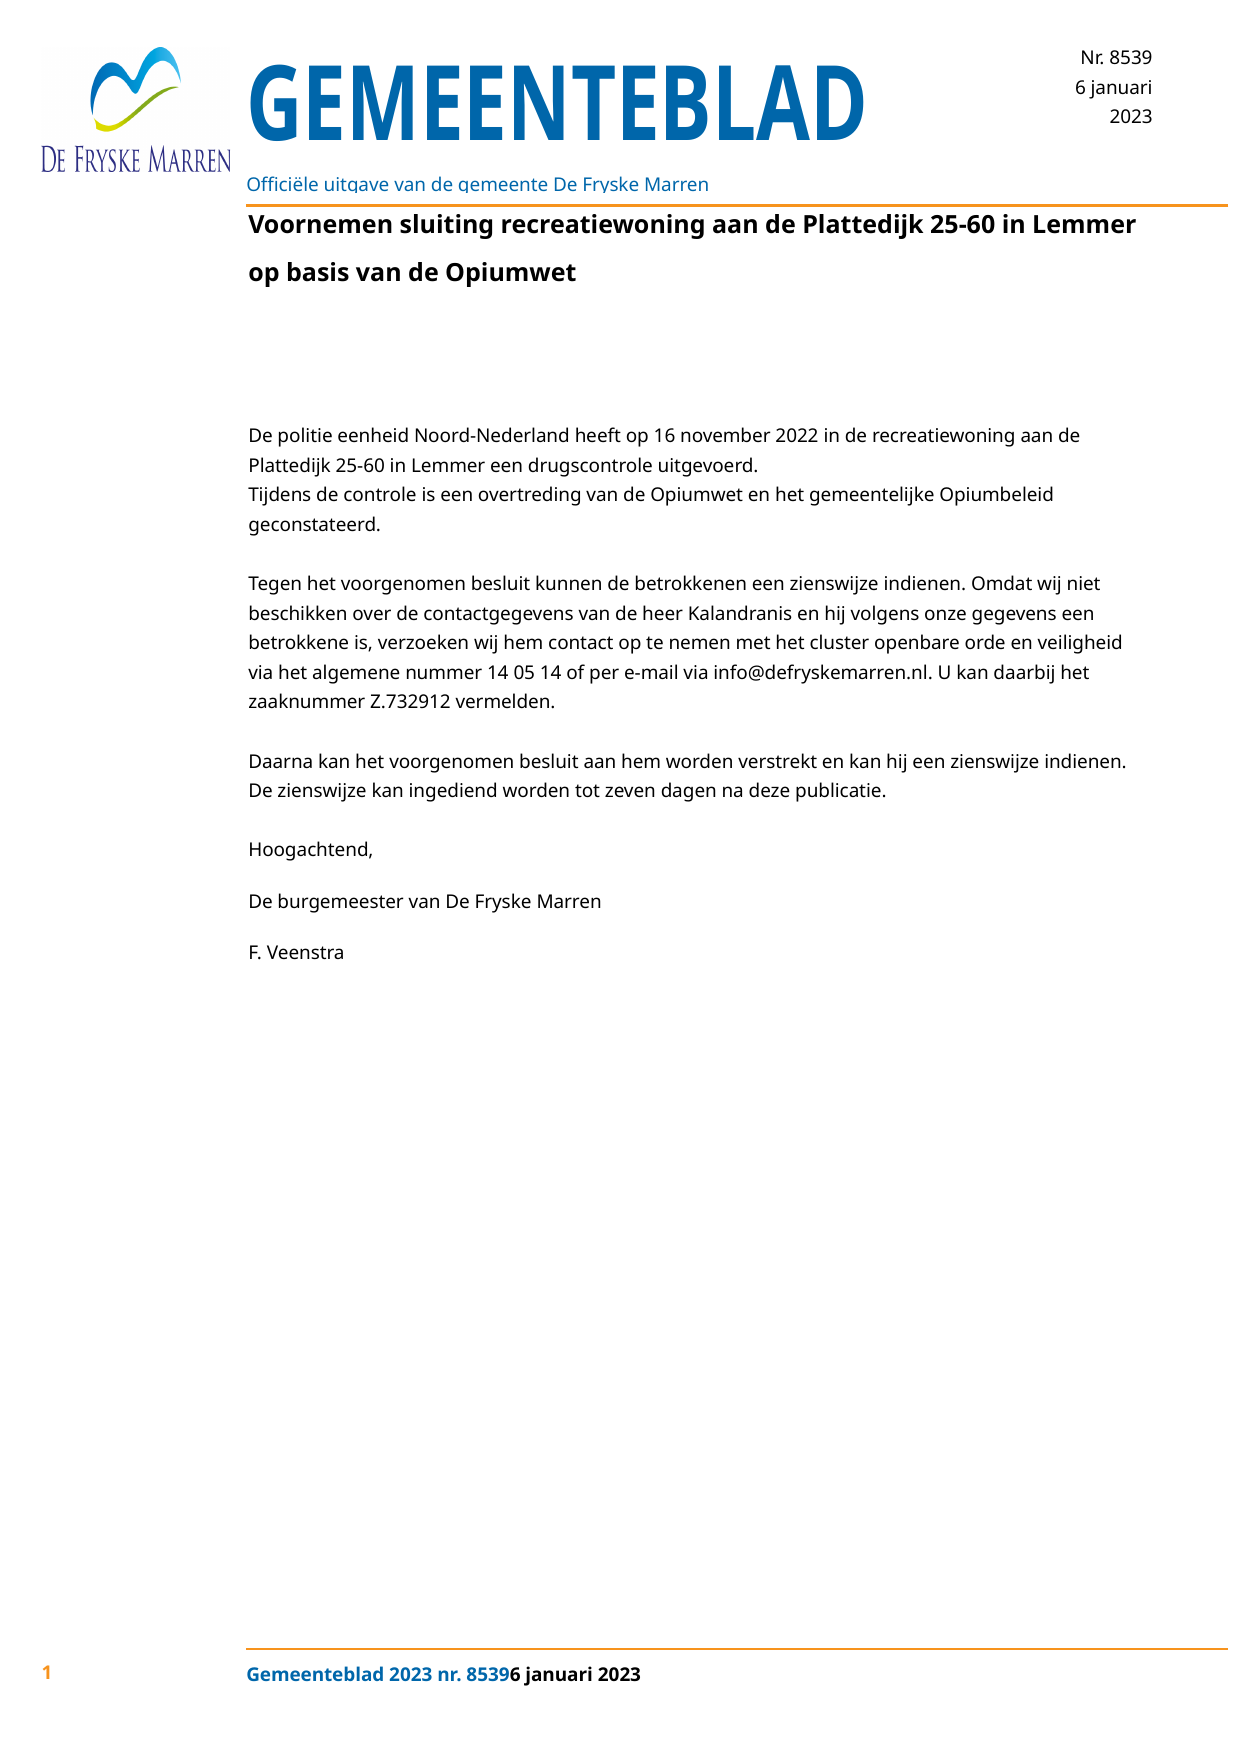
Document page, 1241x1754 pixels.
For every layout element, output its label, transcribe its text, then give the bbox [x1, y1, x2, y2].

text De politie eenheid Noord-Nederland heeft op 16 november 2022 in de recreatiewoning aan de Plattedijk 25-60 in Lemmer een drugscontrole uitgevoerd. [248, 422, 1152, 478]
text Tijdens de controle is een overtreding van de Opiumwet en het gemeentelijke Opiumbeleid geconstateerd. [248, 482, 1152, 537]
text Voornemen sluiting recreatiewoning aan de Plattedijk 25-60 in Lemmer op basis van de Opiumwet [248, 207, 1152, 288]
text Tegen het voorgenomen besluit kunnen de betrokkenen een zienswijze indienen. Omdat wij niet beschikken over de contactgegevens van de heer Kalandranis en hij volgens onze gegevens een betrokkene is, verzoeken wij hem contact op te nemen met het cluster openbare orde en veiligheid via het algemene nummer 14 05 14 of per e-mail via info@defryskemarren.nl. U kan daarbij het zaaknummer Z.732912 vermelden. [248, 570, 1152, 714]
text De burgemeester van De Fryske Marren [248, 888, 1152, 914]
picture [41, 47, 231, 172]
text Daarna kan het voorgenomen besluit aan hem worden verstrekt en kan hij een zienswijze indienen. De zienswijze kan ingediend worden tot zeven dagen na deze publicatie. [248, 748, 1152, 803]
text Hoogachtend, [248, 837, 1152, 862]
text F. Veenstra [248, 939, 1152, 965]
